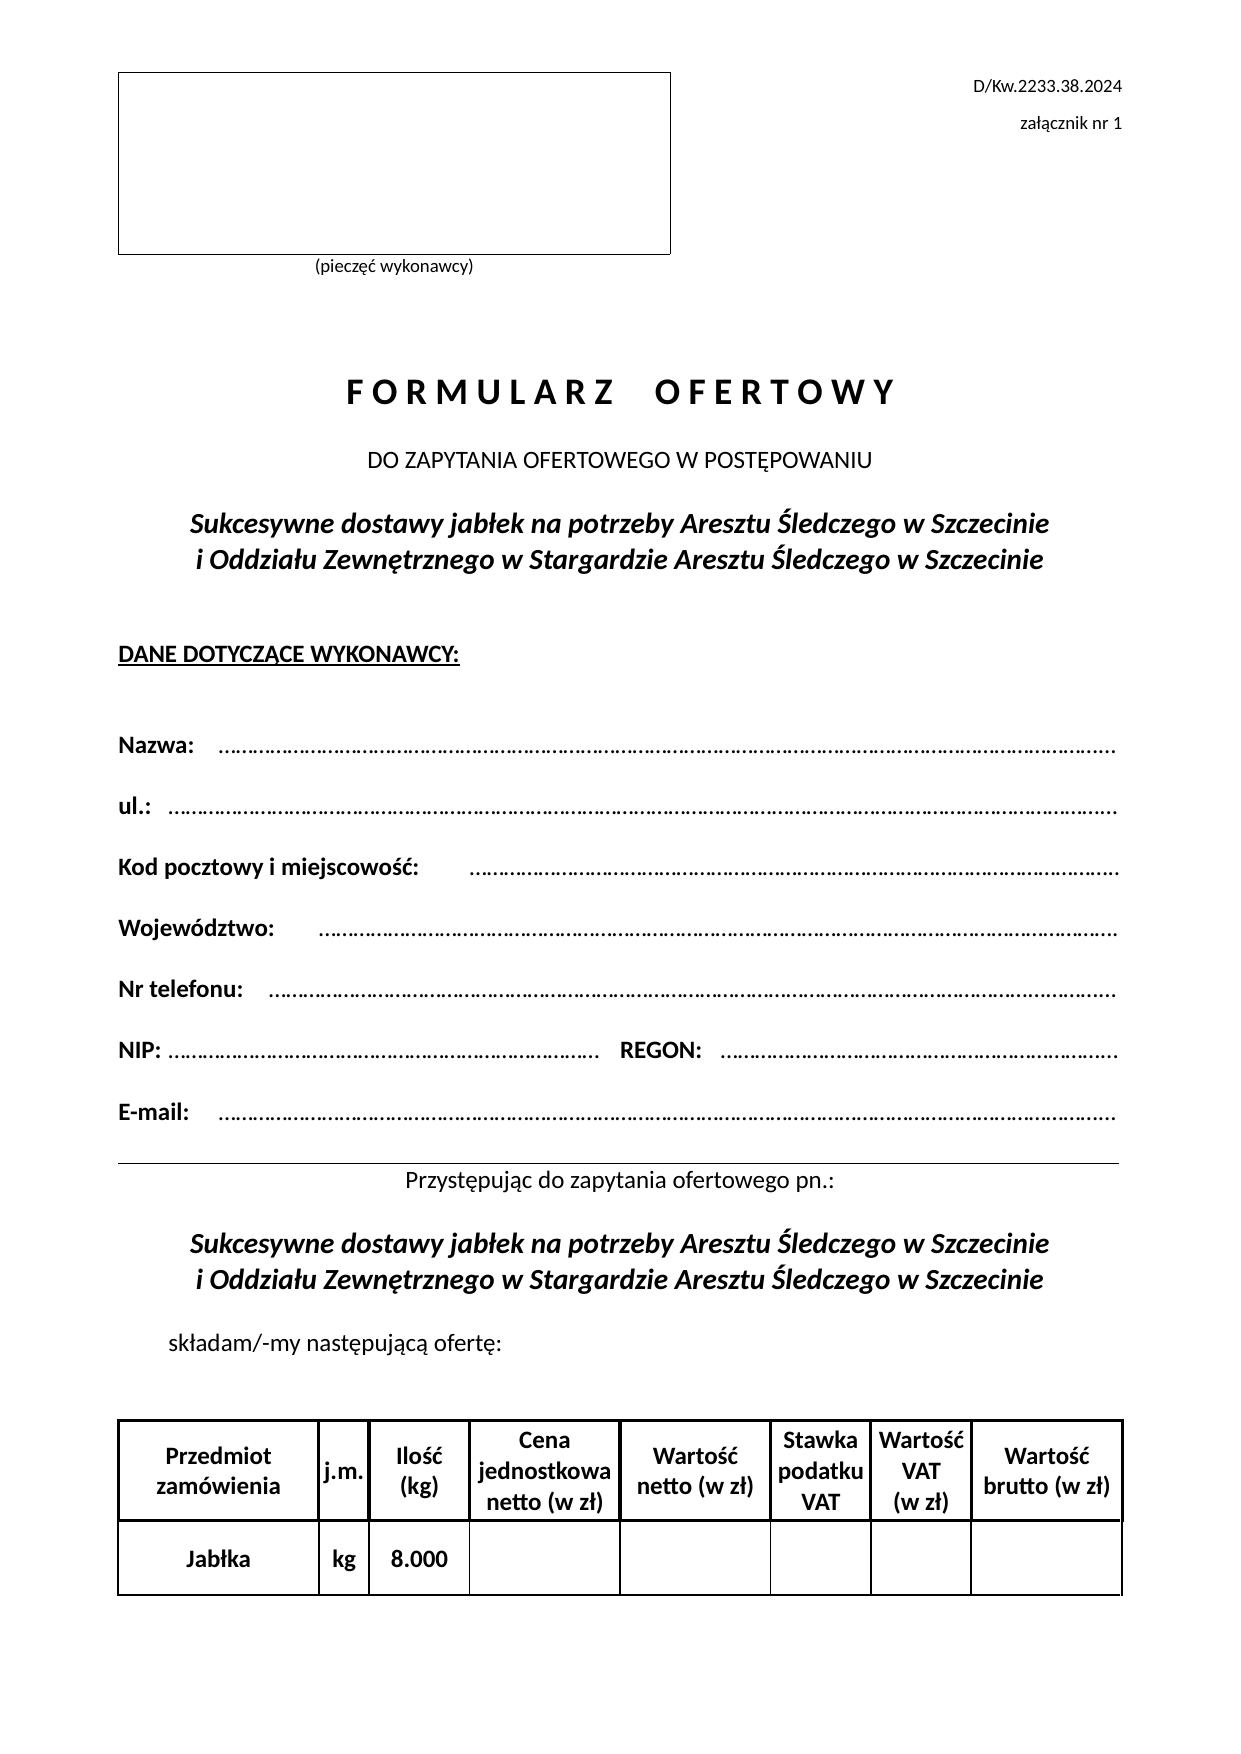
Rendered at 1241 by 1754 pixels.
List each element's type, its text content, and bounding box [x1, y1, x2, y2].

table_cell [168, 277, 218, 307]
table_cell [369, 760, 419, 791]
table_cell [520, 1358, 570, 1388]
table_cell [871, 1004, 921, 1035]
table_cell [670, 608, 720, 638]
table_cell [921, 145, 971, 181]
table_cell [821, 669, 871, 699]
table_cell [369, 821, 419, 852]
table_cell [971, 338, 1021, 368]
table_cell [1072, 943, 1122, 974]
table_cell [520, 577, 570, 607]
table_cell [520, 414, 570, 444]
table_cell [670, 254, 720, 277]
table_cell DANE DOTYCZĄCE WYKONAWCY: [118, 638, 570, 668]
table_cell [1021, 638, 1072, 668]
table_cell [118, 943, 168, 974]
table_cell 8.000 [370, 1522, 469, 1594]
table_cell [419, 1596, 469, 1626]
table_cell [269, 1596, 319, 1626]
table_cell [821, 414, 871, 444]
table_cell [720, 1327, 771, 1357]
table_cell [520, 277, 570, 307]
table_cell …………………………………………………………………………………………………………………………. [319, 913, 1122, 943]
table_cell [469, 821, 519, 852]
table_cell [1072, 608, 1122, 638]
table_cell [821, 638, 871, 668]
table_cell [670, 338, 720, 368]
table_cell [971, 277, 1021, 307]
table_cell [218, 821, 268, 852]
table_cell [720, 181, 771, 217]
table_cell ………………………………………………………………………………………………………………………………………... [218, 730, 1122, 760]
table_header [671, 72, 720, 108]
table_cell [921, 1327, 971, 1357]
table_cell [269, 338, 319, 368]
table_cell [570, 338, 620, 368]
table_header [821, 72, 871, 108]
table_cell [921, 338, 971, 368]
table_cell [921, 475, 971, 506]
table_cell [971, 254, 1021, 277]
table_cell [520, 1195, 570, 1225]
table_cell [971, 1358, 1021, 1388]
table_cell [168, 1626, 218, 1663]
table_cell [771, 882, 821, 913]
table_cell [620, 1388, 670, 1418]
table_cell [419, 307, 469, 338]
table_cell [369, 1004, 419, 1035]
table_cell [620, 1126, 670, 1163]
table_cell [871, 1195, 921, 1225]
table_cell [670, 1596, 720, 1626]
table_cell [821, 217, 871, 254]
table_cell [771, 669, 821, 699]
table_cell [821, 699, 871, 729]
table_cell [921, 1596, 971, 1626]
table_cell [971, 1327, 1021, 1357]
table_cell [921, 821, 971, 852]
table_cell [771, 307, 821, 338]
table_cell [319, 307, 369, 338]
table_cell [720, 1004, 771, 1035]
table_cell [369, 1358, 419, 1388]
table_cell ………………………………………………………………………………………………….. [469, 852, 1122, 882]
table_cell [469, 1195, 519, 1225]
table_cell [620, 1358, 670, 1388]
table_cell [1021, 608, 1072, 638]
table_cell [972, 1519, 1121, 1594]
table_cell [771, 145, 821, 181]
table_cell [1021, 1195, 1072, 1225]
table_cell [369, 669, 419, 699]
table_cell [369, 699, 419, 729]
table_cell [1072, 1195, 1122, 1225]
table_cell [620, 1596, 670, 1626]
table_cell [520, 1126, 570, 1163]
table_cell [168, 608, 218, 638]
table_cell [971, 638, 1021, 668]
table_cell [118, 1626, 168, 1663]
table_cell [118, 277, 168, 307]
table_cell [620, 414, 670, 444]
table_cell [218, 1388, 268, 1418]
table_cell [720, 277, 771, 307]
table_cell [319, 669, 369, 699]
table_cell [921, 217, 971, 254]
table_cell [821, 1065, 871, 1096]
table_cell NIP: [118, 1035, 168, 1065]
table_cell [620, 638, 670, 668]
table_cell [821, 1004, 871, 1035]
table_cell [771, 1388, 821, 1418]
table_cell [1072, 1163, 1122, 1195]
table_cell [570, 1327, 620, 1357]
table_cell [570, 760, 620, 791]
table_cell [118, 506, 168, 577]
table_cell [369, 338, 419, 368]
table_cell [570, 1126, 620, 1163]
table_cell [469, 882, 519, 913]
table_cell [720, 1358, 771, 1388]
table_cell [218, 1296, 268, 1327]
table_cell [670, 1126, 720, 1163]
table_cell [1021, 669, 1072, 699]
table_cell [319, 608, 369, 638]
table_cell [670, 1065, 720, 1096]
table_cell [871, 821, 921, 852]
table_cell [369, 414, 419, 444]
table_cell [520, 1327, 570, 1357]
table_cell [469, 414, 519, 444]
table_cell [1021, 1596, 1072, 1626]
table_cell [771, 338, 821, 368]
table_cell [620, 669, 670, 699]
table_cell [269, 821, 319, 852]
table_cell [469, 1626, 519, 1663]
table_cell [620, 699, 670, 729]
table_cell [469, 1126, 519, 1163]
table_cell [369, 277, 419, 307]
table_cell [720, 1388, 771, 1418]
table_cell [168, 1195, 218, 1225]
table_cell [921, 277, 971, 307]
table_cell [670, 943, 720, 974]
table_cell [871, 699, 921, 729]
table_cell [469, 577, 519, 607]
table_cell [1072, 699, 1122, 729]
table_cell [871, 1065, 921, 1096]
table_cell [520, 1626, 570, 1663]
table_cell Nr telefonu: [118, 974, 268, 1004]
table_cell [218, 277, 268, 307]
table_cell [971, 760, 1021, 791]
table_cell [670, 1296, 720, 1327]
table_cell [269, 277, 319, 307]
table_cell [469, 1358, 519, 1388]
table_cell [570, 821, 620, 852]
table_cell [118, 307, 168, 338]
table_cell [520, 608, 570, 638]
table_cell [1072, 1004, 1122, 1035]
table_cell [670, 821, 720, 852]
table_cell [871, 254, 921, 277]
table_cell [720, 577, 771, 607]
table_cell [469, 1296, 519, 1327]
table_cell [269, 1388, 319, 1418]
table_cell Wartość netto (w zł) [622, 1422, 769, 1519]
table_cell [670, 307, 720, 338]
table_cell [871, 1388, 921, 1418]
table_cell [520, 1596, 570, 1626]
table_cell [469, 699, 519, 729]
table_cell ul.: [118, 791, 168, 821]
table_cell [218, 338, 268, 368]
table_cell [921, 1358, 971, 1388]
table_cell [1021, 821, 1072, 852]
table_cell [118, 608, 168, 638]
table_cell [720, 108, 771, 144]
table_cell [469, 277, 519, 307]
table_cell [469, 669, 519, 699]
table_cell [871, 608, 921, 638]
table_cell [771, 1296, 821, 1327]
table_cell [118, 445, 168, 475]
table_cell składam/-my następującą ofertę: [168, 1327, 519, 1357]
table_cell [620, 821, 670, 852]
table_cell [871, 943, 921, 974]
table_cell [1072, 1225, 1122, 1296]
table_cell [319, 475, 369, 506]
table_cell [771, 217, 821, 254]
table_cell [118, 1126, 168, 1163]
table_cell [771, 638, 821, 668]
table_cell [771, 108, 821, 144]
table_cell [419, 338, 469, 368]
table_cell [319, 1065, 369, 1096]
table_cell [218, 669, 268, 699]
table_cell [369, 1126, 419, 1163]
table_cell [1021, 338, 1072, 368]
table_cell [168, 1596, 218, 1626]
table_cell [218, 577, 268, 607]
table_cell [720, 1126, 771, 1163]
table_cell [921, 307, 971, 338]
table_cell [570, 475, 620, 506]
table_cell [1021, 475, 1072, 506]
table_cell [1072, 1358, 1122, 1388]
table_cell [821, 1296, 871, 1327]
table_cell [319, 760, 369, 791]
table_cell [419, 1126, 469, 1163]
table_cell [218, 1195, 268, 1225]
table_cell [520, 821, 570, 852]
table_cell [319, 1596, 369, 1626]
table_cell [1021, 181, 1072, 217]
table_cell [168, 307, 218, 338]
table_cell [821, 943, 871, 974]
table_cell [871, 1327, 921, 1357]
table_cell [1021, 1626, 1072, 1663]
table_cell [620, 882, 670, 913]
table_cell [620, 307, 670, 338]
table_cell [921, 181, 971, 217]
table_cell [620, 1004, 670, 1035]
table_cell [720, 821, 771, 852]
table_cell [871, 1596, 921, 1626]
table_cell [771, 1522, 870, 1594]
table_cell [269, 699, 319, 729]
table_cell [771, 1596, 821, 1626]
table_cell [319, 414, 369, 444]
table_cell [720, 882, 771, 913]
table_cell [921, 1065, 971, 1096]
table_cell [1021, 760, 1072, 791]
table_cell [921, 1388, 971, 1418]
table_cell [670, 277, 720, 307]
table_cell [670, 475, 720, 506]
table_cell [720, 1626, 771, 1663]
table_cell [118, 1296, 168, 1327]
table_cell [1072, 1388, 1122, 1418]
table_cell [269, 760, 319, 791]
table_cell [771, 1126, 821, 1163]
table_cell [520, 943, 570, 974]
table_cell [419, 1626, 469, 1663]
table_cell [670, 638, 720, 668]
table_cell [771, 821, 821, 852]
table_cell E-mail: [118, 1096, 218, 1126]
table_cell [771, 760, 821, 791]
table_cell [670, 882, 720, 913]
table_cell [921, 1004, 971, 1035]
table_cell [921, 943, 971, 974]
table_cell [118, 1164, 168, 1195]
table_cell [319, 1358, 369, 1388]
table_cell [1072, 475, 1122, 506]
table_cell [871, 277, 921, 307]
table_cell [871, 307, 921, 338]
table_cell [269, 1358, 319, 1388]
table_cell [821, 577, 871, 607]
table_cell [921, 1626, 971, 1663]
table_cell [1072, 577, 1122, 607]
table_cell [319, 1388, 369, 1418]
table_cell [1021, 1065, 1072, 1096]
table_cell [1072, 277, 1122, 307]
table_cell [520, 1065, 570, 1096]
table_cell [871, 338, 921, 368]
table_cell [1021, 1004, 1072, 1035]
table_cell załącznik nr 1 [871, 108, 1122, 144]
table_cell [118, 882, 168, 913]
table_cell [670, 414, 720, 444]
table_cell [821, 821, 871, 852]
table_header D/Kw.2233.38.2024 [871, 72, 1122, 108]
table_cell [520, 307, 570, 338]
table_cell [118, 1065, 168, 1096]
table_cell [620, 608, 670, 638]
table_cell [620, 1195, 670, 1225]
table_cell [319, 277, 369, 307]
table_cell [319, 882, 369, 913]
table_cell Jabłka [119, 1522, 318, 1594]
table_cell [520, 1296, 570, 1327]
table_cell [1072, 307, 1122, 338]
table_cell [1072, 338, 1122, 368]
table_cell [720, 699, 771, 729]
table_cell [218, 475, 268, 506]
table_cell [1072, 1327, 1122, 1357]
table_cell Sukcesywne dostawy jabłek na potrzeby Aresztu Śledczego w Szczecinie i Oddziału Zewnętrznego w Stargardzie Aresztu Śledczego w Szczecinie [168, 506, 1072, 577]
table_cell [419, 277, 469, 307]
table_cell [872, 1522, 970, 1594]
table_cell [168, 943, 218, 974]
table_cell [419, 577, 469, 607]
table_cell [821, 1327, 871, 1357]
table_cell [168, 338, 218, 368]
table_cell [971, 145, 1021, 181]
table_cell [168, 475, 218, 506]
table_cell [570, 277, 620, 307]
table_cell [821, 882, 871, 913]
table_cell [871, 882, 921, 913]
table_cell [871, 1296, 921, 1327]
table_cell [720, 608, 771, 638]
table_cell [771, 577, 821, 607]
table_cell [1021, 1126, 1072, 1163]
table_cell [168, 1296, 218, 1327]
table_cell [720, 217, 771, 254]
table_cell [1072, 638, 1122, 668]
table_cell [319, 1004, 369, 1035]
table_cell [821, 475, 871, 506]
table_cell [118, 368, 168, 414]
table_cell ……………………………………………………………………………………………………………………...………... [269, 974, 1122, 1004]
table_cell [771, 475, 821, 506]
table_cell [118, 1327, 168, 1357]
table_cell Wartość VAT (w zł) [872, 1422, 970, 1519]
table_cell [419, 475, 469, 506]
table_cell [319, 577, 369, 607]
table_cell [369, 1195, 419, 1225]
table_cell [168, 699, 218, 729]
table_cell [218, 1126, 268, 1163]
table_cell [971, 181, 1021, 217]
table_cell [821, 1388, 871, 1418]
table_cell [168, 669, 218, 699]
table_cell [871, 217, 921, 254]
table_cell ………………………………………………………………………………………………………………………………………………... [168, 791, 1122, 821]
table_cell [218, 760, 268, 791]
table_cell [771, 1327, 821, 1357]
table_cell [670, 1327, 720, 1357]
table_cell [1021, 1358, 1072, 1388]
table_cell [871, 577, 921, 607]
table_cell [269, 608, 319, 638]
table_cell [921, 699, 971, 729]
table_cell [570, 1195, 620, 1225]
table_cell [419, 882, 469, 913]
table_cell Stawka podatku VAT [772, 1422, 869, 1519]
table_cell Ilość (kg) [371, 1422, 468, 1519]
table_cell [720, 145, 771, 181]
table_cell [269, 1004, 319, 1035]
table_cell [570, 1358, 620, 1388]
table_cell [670, 1358, 720, 1388]
table_cell [771, 414, 821, 444]
table_cell [570, 1296, 620, 1327]
table_cell [118, 414, 168, 444]
table_cell [269, 943, 319, 974]
table_cell [821, 1195, 871, 1225]
table_cell [118, 475, 168, 506]
table_cell [570, 608, 620, 638]
table_cell [168, 760, 218, 791]
table_cell Cena jednostkowa netto (w zł) [471, 1422, 618, 1519]
table_cell [369, 307, 419, 338]
table_cell [771, 1626, 821, 1663]
table_cell [620, 760, 670, 791]
table_cell [1072, 760, 1122, 791]
table_cell [369, 943, 419, 974]
table_cell [921, 1195, 971, 1225]
table_cell [670, 1388, 720, 1418]
table_header [771, 72, 821, 108]
table_cell Sukcesywne dostawy jabłek na potrzeby Aresztu Śledczego w Szczecinie i Oddziału Zewnętrznego w Stargardzie Aresztu Śledczego w Szczecinie [168, 1225, 1072, 1296]
table_cell Wartość brutto (w zł) [973, 1422, 1121, 1519]
table_cell [871, 1626, 921, 1663]
table_cell [419, 943, 469, 974]
table_cell [118, 1225, 168, 1296]
table_cell [821, 307, 871, 338]
table_cell [1021, 307, 1072, 338]
table_cell [670, 760, 720, 791]
table_cell [1072, 217, 1122, 254]
table_cell [771, 181, 821, 217]
table_cell [1072, 506, 1122, 577]
table_cell [1021, 1296, 1072, 1327]
table_cell [771, 277, 821, 307]
table_cell [771, 1065, 821, 1096]
table_cell [921, 669, 971, 699]
table_cell [1072, 821, 1122, 852]
table_cell [218, 414, 268, 444]
table_cell [620, 277, 670, 307]
table_cell [971, 821, 1021, 852]
table_cell [118, 669, 168, 699]
table_cell [771, 1195, 821, 1225]
table_cell [771, 699, 821, 729]
table_cell [118, 577, 168, 607]
table_cell [269, 475, 319, 506]
table_cell kg [320, 1522, 368, 1594]
table_cell [821, 608, 871, 638]
table_cell [671, 145, 720, 181]
table_cell [921, 577, 971, 607]
table_cell [419, 1358, 469, 1388]
table_cell [218, 699, 268, 729]
table_cell [419, 699, 469, 729]
table_cell [570, 577, 620, 607]
table_cell [871, 475, 921, 506]
table_cell [671, 217, 720, 254]
table_cell [419, 608, 469, 638]
table_cell [419, 1388, 469, 1418]
table_cell [269, 414, 319, 444]
table_cell [670, 1626, 720, 1663]
table_cell [369, 882, 419, 913]
table_cell [218, 307, 268, 338]
table_cell [218, 1004, 268, 1035]
table_cell [520, 882, 570, 913]
table_cell [971, 1596, 1021, 1626]
table_cell [921, 608, 971, 638]
table_cell [821, 1358, 871, 1388]
table_cell [821, 277, 871, 307]
table_cell [670, 699, 720, 729]
table_cell [570, 669, 620, 699]
table_cell [319, 943, 369, 974]
table_cell [369, 1626, 419, 1663]
table_cell [1021, 277, 1072, 307]
table_cell [469, 760, 519, 791]
table_cell [1072, 1594, 1122, 1626]
table_cell [620, 338, 670, 368]
table_cell [118, 1596, 168, 1626]
table_cell [218, 608, 268, 638]
table_cell [469, 608, 519, 638]
table_cell [520, 669, 570, 699]
table_cell [720, 943, 771, 974]
table_cell [821, 254, 871, 277]
table_cell F O R M U L A R Z O F E R T O W Y [319, 368, 921, 414]
table_cell [118, 1004, 168, 1035]
table_cell [1072, 1296, 1122, 1327]
table_cell [671, 181, 720, 217]
table_cell [419, 1195, 469, 1225]
table_cell [469, 1004, 519, 1035]
table_cell [118, 1358, 168, 1388]
table_cell [118, 1388, 168, 1418]
table_cell [269, 577, 319, 607]
table_cell [921, 368, 971, 414]
table_cell [871, 414, 921, 444]
table_cell [971, 1065, 1021, 1096]
table_cell [1021, 217, 1072, 254]
table_cell [620, 1626, 670, 1663]
table_cell [218, 1065, 268, 1096]
table_cell [720, 638, 771, 668]
table_cell [720, 475, 771, 506]
table_cell Kod pocztowy i miejscowość: [118, 852, 469, 882]
table_cell [1021, 254, 1072, 277]
table_cell [1021, 414, 1072, 444]
table_cell [369, 1596, 419, 1626]
table_cell [971, 1296, 1021, 1327]
table_cell [871, 638, 921, 668]
table_cell [921, 638, 971, 668]
table_cell [720, 669, 771, 699]
table_cell [971, 414, 1021, 444]
table_cell [971, 1126, 1021, 1163]
table_cell Województwo: [118, 913, 319, 943]
table_cell [1072, 882, 1122, 913]
table_cell [620, 943, 670, 974]
table_cell [871, 669, 921, 699]
table_cell [168, 1065, 218, 1096]
table_cell [720, 307, 771, 338]
table_cell [821, 1126, 871, 1163]
table_cell [871, 181, 921, 217]
table_cell [469, 338, 519, 368]
table_cell [570, 307, 620, 338]
table_cell [720, 254, 771, 277]
table_cell [1072, 254, 1122, 277]
table_cell [168, 577, 218, 607]
table_cell [269, 882, 319, 913]
table_cell [369, 1388, 419, 1418]
table_cell [1072, 669, 1122, 699]
table_cell [1072, 414, 1122, 444]
table_cell [319, 821, 369, 852]
table_cell [971, 1626, 1021, 1663]
table_cell [570, 1065, 620, 1096]
table_cell [821, 145, 871, 181]
table_cell [168, 1126, 218, 1163]
table_cell [971, 368, 1021, 414]
table_cell [1021, 577, 1072, 607]
table_cell [570, 1004, 620, 1035]
table_cell [620, 1296, 670, 1327]
table_cell [520, 475, 570, 506]
table_cell [570, 414, 620, 444]
table_cell [118, 338, 168, 368]
table_cell [369, 577, 419, 607]
table_cell [520, 338, 570, 368]
table_cell [971, 943, 1021, 974]
table_cell [1021, 943, 1072, 974]
table_cell [620, 1065, 670, 1096]
table_cell [1072, 368, 1122, 414]
table_cell [520, 699, 570, 729]
table_cell [469, 1388, 519, 1418]
table_cell [1021, 699, 1072, 729]
table_cell [570, 1626, 620, 1663]
table_cell [871, 1126, 921, 1163]
table_cell [921, 1296, 971, 1327]
table_cell Przedmiot zamówienia [120, 1422, 317, 1519]
table_cell ………………………………………………………………… [168, 1035, 620, 1065]
table_cell [218, 368, 268, 414]
table_cell [821, 181, 871, 217]
table_cell [269, 1195, 319, 1225]
table_cell [971, 882, 1021, 913]
table_cell [469, 943, 519, 974]
table_cell [1021, 368, 1072, 414]
table_cell [671, 108, 720, 144]
table_cell [1072, 445, 1122, 475]
table_cell [921, 414, 971, 444]
table_cell [319, 338, 369, 368]
table_cell [821, 338, 871, 368]
table_cell [570, 1596, 620, 1626]
table_cell [720, 1065, 771, 1096]
table_cell [168, 821, 218, 852]
table_cell [419, 669, 469, 699]
table_cell [971, 699, 1021, 729]
table_cell [419, 1004, 469, 1035]
table_cell [269, 669, 319, 699]
table_cell [319, 699, 369, 729]
table_cell Nazwa: [118, 730, 218, 760]
table_cell [118, 1195, 168, 1225]
table_cell [670, 1004, 720, 1035]
table_cell [118, 821, 168, 852]
table_cell [218, 1596, 268, 1626]
table_cell [971, 608, 1021, 638]
table_cell [971, 577, 1021, 607]
table_cell [218, 1358, 268, 1388]
table_cell [1072, 1626, 1122, 1663]
table_cell [369, 1065, 419, 1096]
table_cell [469, 307, 519, 338]
table_cell [971, 1195, 1021, 1225]
table_cell [168, 882, 218, 913]
table_cell [520, 1004, 570, 1035]
table_cell [319, 1626, 369, 1663]
table_cell [319, 1126, 369, 1163]
table_cell [118, 760, 168, 791]
table_cell [369, 1296, 419, 1327]
table_cell [269, 1296, 319, 1327]
table_cell [871, 145, 921, 181]
table_cell [168, 368, 218, 414]
table_cell [419, 1065, 469, 1096]
table_cell [570, 699, 620, 729]
table_cell [369, 475, 419, 506]
table_cell [771, 608, 821, 638]
table_cell [720, 1596, 771, 1626]
table_cell [1072, 181, 1122, 217]
table_cell [269, 1626, 319, 1663]
table_cell [971, 217, 1021, 254]
table_cell [871, 1358, 921, 1388]
table_cell Przystępując do zapytania ofertowego pn.: [168, 1164, 1072, 1195]
table_cell [921, 760, 971, 791]
table_cell j.m. [320, 1422, 367, 1519]
table_cell [771, 1004, 821, 1035]
table_cell [771, 1358, 821, 1388]
table_cell [921, 882, 971, 913]
table_cell [470, 1522, 619, 1594]
table_cell [469, 475, 519, 506]
table_cell [821, 1626, 871, 1663]
table_cell [168, 1358, 218, 1388]
table_cell [720, 414, 771, 444]
table_cell [720, 760, 771, 791]
table_cell [670, 1195, 720, 1225]
table_cell [620, 475, 670, 506]
table_cell [520, 1388, 570, 1418]
table_cell [269, 368, 319, 414]
table_cell [1072, 145, 1122, 181]
table_cell [771, 943, 821, 974]
table_cell [168, 1388, 218, 1418]
table_cell [670, 669, 720, 699]
table_cell [720, 338, 771, 368]
table_cell [621, 1522, 770, 1594]
table_cell [821, 108, 871, 144]
table_cell [570, 943, 620, 974]
table_cell [218, 943, 268, 974]
table_cell [821, 760, 871, 791]
table_cell [419, 414, 469, 444]
table_cell [1021, 882, 1072, 913]
table_cell [419, 821, 469, 852]
table_cell [269, 307, 319, 338]
table_cell [218, 882, 268, 913]
table_cell [168, 1004, 218, 1035]
table_cell ………………………………………………………………………………………………………………………………………... [218, 1096, 1122, 1126]
table_cell [269, 1065, 319, 1096]
table_cell [921, 1126, 971, 1163]
table_cell [971, 1004, 1021, 1035]
table_cell [971, 1388, 1021, 1418]
table_cell [118, 699, 168, 729]
table_cell [570, 882, 620, 913]
table_cell [419, 1296, 469, 1327]
table_cell [971, 307, 1021, 338]
table_cell [1021, 1388, 1072, 1418]
table_cell [319, 1195, 369, 1225]
table_cell [469, 1596, 519, 1626]
table_cell [520, 760, 570, 791]
table_cell [1072, 1065, 1122, 1096]
table_cell REGON: [620, 1035, 720, 1065]
table_cell [971, 669, 1021, 699]
table_cell [921, 254, 971, 277]
table_cell [168, 414, 218, 444]
table_cell [720, 1296, 771, 1327]
table_cell [218, 1626, 268, 1663]
table_cell [319, 1296, 369, 1327]
table_cell [570, 638, 620, 668]
table_cell (pieczęć wykonawcy) [118, 255, 670, 277]
table_cell [570, 1388, 620, 1418]
table_cell [871, 760, 921, 791]
table_cell [269, 1126, 319, 1163]
table_cell [369, 608, 419, 638]
table_cell [469, 1065, 519, 1096]
table_cell [620, 577, 670, 607]
table_cell …………………………………………………………... [720, 1035, 1122, 1065]
table_header [119, 73, 670, 254]
table_cell DO ZAPYTANIA OFERTOWEGO W POSTĘPOWANIU [168, 445, 1072, 475]
table_cell [620, 1327, 670, 1357]
table_cell [821, 1596, 871, 1626]
table_header [720, 72, 771, 108]
table_cell [670, 577, 720, 607]
table_cell [1072, 1126, 1122, 1163]
table_cell [419, 760, 469, 791]
table_cell [1021, 1327, 1072, 1357]
table_cell [1021, 145, 1072, 181]
table_cell [720, 1195, 771, 1225]
table_cell [971, 475, 1021, 506]
table_cell [771, 254, 821, 277]
